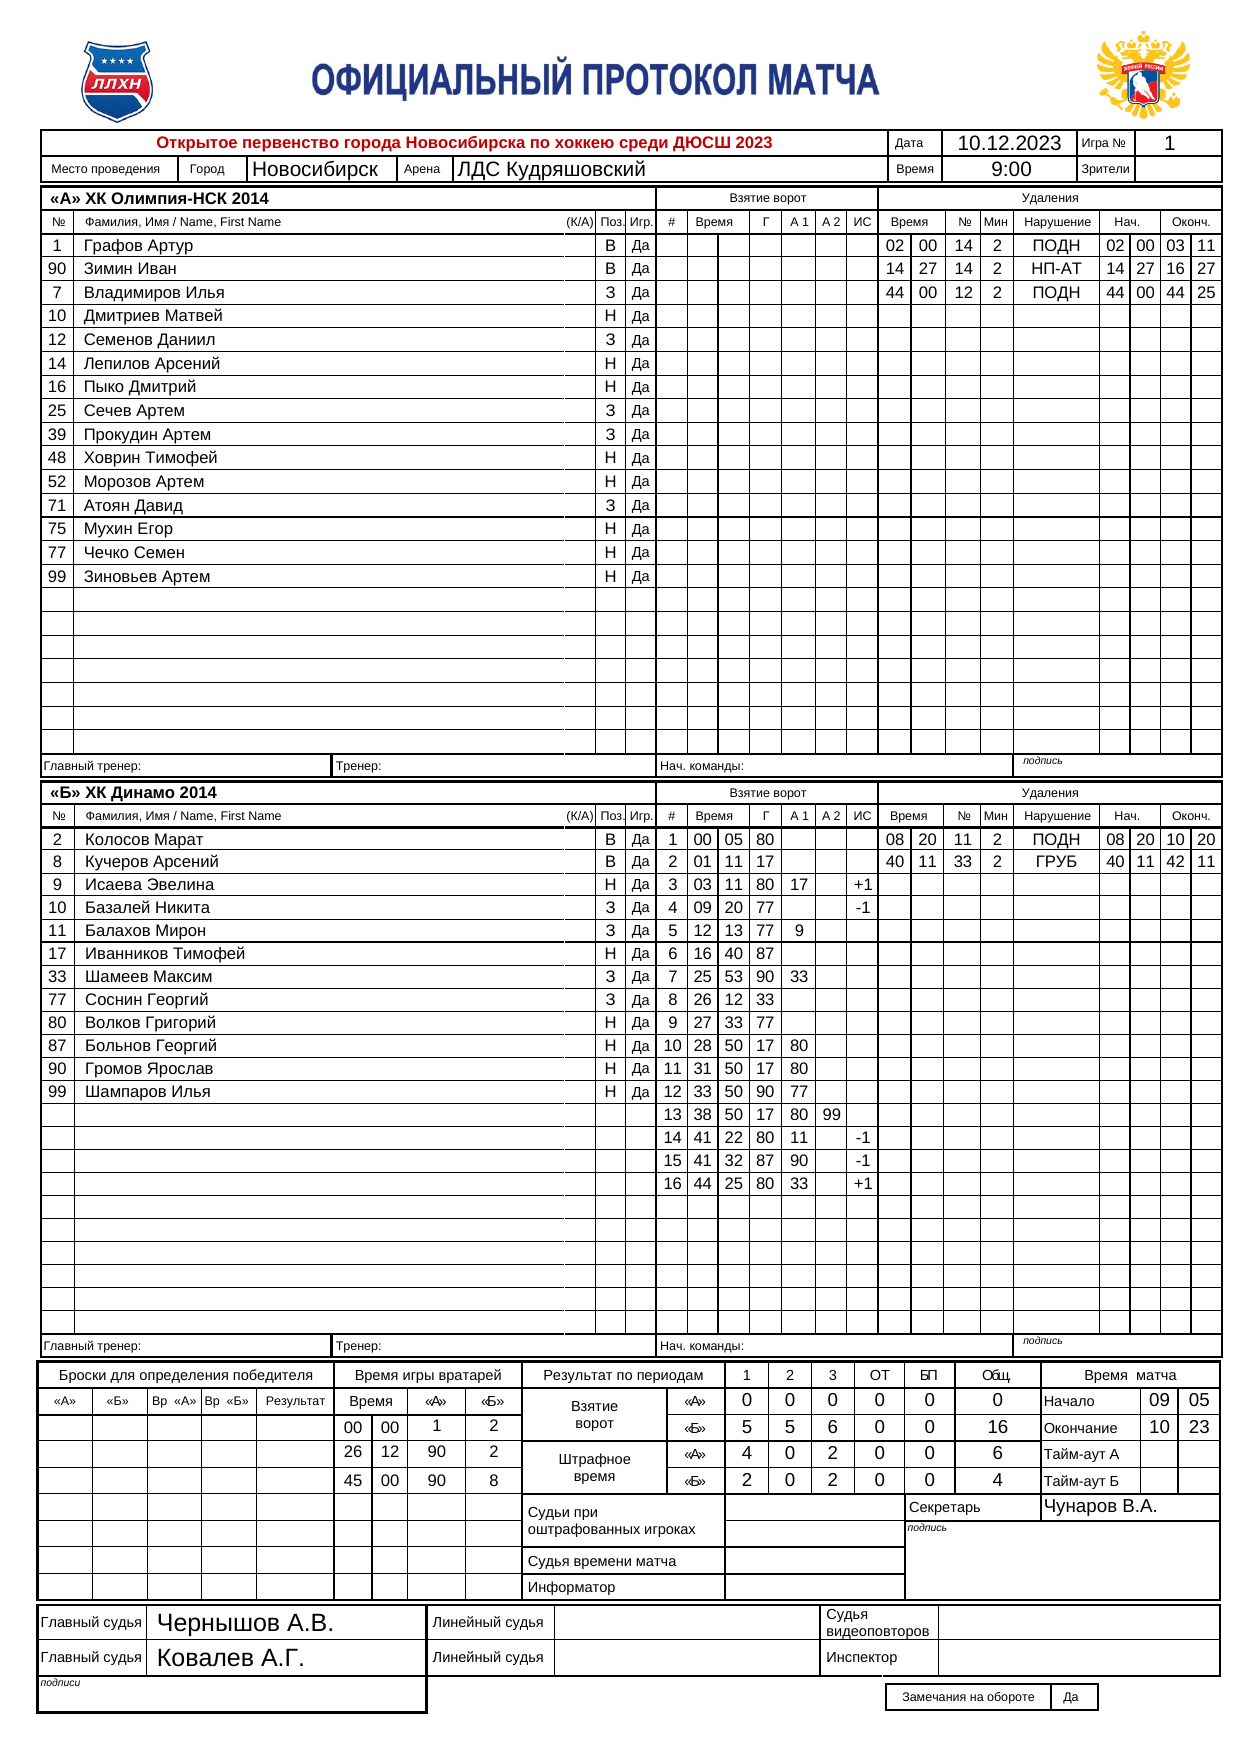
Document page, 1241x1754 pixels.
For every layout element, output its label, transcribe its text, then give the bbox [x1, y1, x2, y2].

table_cell [565, 588, 595, 611]
table_cell [816, 896, 846, 918]
table_cell [1161, 305, 1190, 327]
table_cell 77 [750, 920, 781, 941]
table_cell Взятие ворот [523, 1389, 666, 1440]
table_cell [719, 1196, 749, 1218]
table_cell [1014, 588, 1099, 611]
table_cell [1131, 1311, 1160, 1333]
table_cell 16 [42, 376, 73, 398]
table_cell [565, 470, 595, 493]
table_cell [782, 257, 815, 280]
table_cell 6 [812, 1415, 854, 1440]
table_cell [879, 446, 910, 469]
table_cell Судьи при оштрафованных игроках [523, 1495, 724, 1546]
table_cell З [596, 328, 625, 351]
table_cell 0 [855, 1468, 904, 1493]
table_cell [847, 235, 877, 256]
table_cell [1100, 1058, 1129, 1079]
table_cell [847, 1012, 877, 1033]
table_cell [750, 399, 781, 422]
table_cell 41 [688, 1150, 717, 1172]
table_cell [1014, 376, 1099, 398]
table_cell [816, 328, 846, 351]
table_cell 00 [912, 281, 945, 303]
table_cell [946, 423, 980, 445]
table_cell 44 [879, 281, 910, 303]
table_cell [782, 518, 815, 540]
table_cell 2 [466, 1441, 521, 1467]
table_cell [93, 1547, 147, 1573]
table_cell [879, 1012, 910, 1033]
table_cell 6 [956, 1442, 1040, 1467]
table_cell [750, 659, 781, 682]
table_cell [428, 1677, 882, 1711]
table_cell [39, 1494, 92, 1520]
table_cell [879, 1104, 910, 1126]
table_cell [1192, 966, 1221, 987]
table_cell [719, 328, 749, 351]
table_cell Чечко Семен [74, 541, 564, 564]
table_cell [912, 612, 945, 634]
table_cell З [596, 966, 625, 987]
table_cell [847, 1196, 877, 1218]
table_cell [1192, 376, 1221, 398]
table_cell [816, 636, 846, 658]
table_header «Б» ХК Динамо 2014 [42, 783, 655, 803]
table_cell [42, 659, 73, 682]
table_cell # [657, 211, 687, 233]
table_cell [1192, 920, 1221, 941]
table_cell [816, 305, 846, 327]
table_cell [1192, 1265, 1221, 1287]
table_cell [74, 683, 564, 706]
table_cell Мин [981, 211, 1013, 233]
table_cell [879, 1058, 910, 1079]
table_cell [1131, 989, 1160, 1011]
table_cell [1192, 659, 1221, 682]
table_cell [981, 966, 1013, 987]
table_cell [596, 1173, 625, 1195]
table_cell [816, 683, 846, 706]
table_cell 27 [688, 1012, 717, 1033]
table_cell [626, 659, 655, 682]
table_cell [657, 399, 687, 422]
table_cell Базалей Никита [75, 896, 564, 918]
table_cell 00 [373, 1468, 407, 1493]
table_cell [1131, 423, 1160, 445]
table_cell Да [626, 920, 655, 941]
table_cell Секретарь [906, 1495, 1040, 1520]
table_cell [981, 920, 1013, 941]
table_cell [1131, 588, 1160, 611]
table_cell [944, 1150, 980, 1172]
table_cell 0 [769, 1442, 811, 1467]
table_cell [879, 612, 910, 634]
table_cell [1100, 1104, 1129, 1126]
table_cell [596, 659, 625, 682]
table_cell [719, 1311, 749, 1333]
table_cell [1161, 399, 1190, 422]
table_cell [944, 874, 980, 895]
table_cell 16 [956, 1415, 1040, 1440]
table_cell [782, 541, 815, 564]
table_cell [1014, 565, 1099, 587]
table_cell [1014, 1035, 1099, 1057]
table_cell 71 [42, 494, 73, 516]
table_cell 10 [657, 1035, 687, 1057]
table_cell [879, 1150, 910, 1172]
table_cell 2 [981, 235, 1013, 256]
table_cell [657, 470, 687, 493]
table_cell [1131, 612, 1160, 634]
table_cell [912, 1288, 943, 1310]
table_cell # [657, 805, 687, 826]
table_cell В [596, 829, 625, 849]
table_cell Чунаров В.А. [1042, 1495, 1219, 1520]
table_cell [1014, 874, 1099, 895]
table_cell [1131, 874, 1160, 895]
table_cell [816, 565, 846, 587]
table_cell 80 [750, 1173, 781, 1195]
table_cell Да [626, 850, 655, 872]
table_cell [912, 1127, 943, 1149]
table_cell Время [335, 1389, 407, 1413]
table_cell [1161, 1265, 1190, 1287]
table_cell [596, 707, 625, 729]
table_cell 11 [657, 1058, 687, 1079]
table_cell [39, 1441, 92, 1467]
table_cell [782, 446, 815, 469]
table_cell [148, 1441, 201, 1467]
table_header Замечания на обороте [887, 1685, 1050, 1709]
table_cell [847, 470, 877, 493]
table_cell Да [626, 1035, 655, 1057]
table_cell [657, 423, 687, 445]
table_cell [981, 352, 1013, 374]
table_cell [912, 518, 945, 540]
table_cell [719, 1219, 749, 1241]
table_cell [1014, 352, 1099, 374]
table_cell [816, 920, 846, 941]
table_cell [816, 659, 846, 682]
table_cell 17 [750, 1035, 781, 1057]
table_cell 25 [1192, 281, 1221, 303]
table_cell (К/А) [565, 211, 595, 233]
table_cell 25 [42, 399, 73, 422]
table_cell [944, 920, 980, 941]
table_cell [565, 518, 595, 540]
table_cell [912, 376, 945, 398]
table_cell [657, 565, 687, 587]
table_cell Да [626, 305, 655, 327]
table_cell 14 [946, 235, 980, 256]
table_cell 26 [688, 989, 717, 1011]
table_cell [1161, 636, 1190, 658]
table_cell [719, 588, 749, 611]
table_cell [981, 1150, 1013, 1172]
table_cell 80 [750, 829, 781, 849]
table_header Взятие ворот [657, 188, 877, 209]
table_header Да [1052, 1685, 1097, 1709]
table_cell [657, 1311, 687, 1333]
table_cell [879, 305, 910, 327]
table_cell [719, 541, 749, 564]
table_cell Оконч. [1161, 211, 1221, 233]
table_cell [912, 1081, 943, 1103]
table_cell 20 [1192, 829, 1221, 849]
table_cell [1100, 943, 1129, 964]
table_cell [1014, 1288, 1099, 1310]
table_cell 9 [657, 1012, 687, 1033]
table_cell [981, 707, 1013, 729]
table_cell 99 [42, 565, 73, 587]
table_cell [912, 989, 943, 1011]
table_cell [1161, 874, 1190, 895]
table_cell Да [626, 1058, 655, 1079]
table_cell [879, 920, 910, 941]
table_cell Время [889, 157, 941, 181]
table_cell [688, 257, 717, 280]
table_cell 0 [812, 1389, 854, 1413]
table_cell 90 [408, 1441, 465, 1467]
table_cell [981, 541, 1013, 564]
table_cell [816, 588, 846, 611]
table_cell [816, 874, 846, 895]
table_cell 17 [782, 874, 815, 895]
table_cell [912, 470, 945, 493]
table_cell [847, 446, 877, 469]
table_cell [816, 1127, 846, 1149]
table_cell [944, 1196, 980, 1218]
table_cell Н [596, 376, 625, 398]
table_cell [657, 707, 687, 729]
table_cell [944, 1058, 980, 1079]
table_cell [879, 565, 910, 587]
table_cell [912, 541, 945, 564]
table_cell [782, 829, 815, 849]
table_cell [946, 636, 980, 658]
table_cell [1192, 446, 1221, 469]
table_cell [912, 1104, 943, 1126]
table_cell [688, 494, 717, 516]
table_cell [1100, 1081, 1129, 1103]
table_cell 27 [1131, 257, 1160, 280]
table_cell 16 [688, 943, 717, 964]
table_cell [816, 966, 846, 987]
table_cell [719, 636, 749, 658]
table_cell 7 [657, 966, 687, 987]
table_cell [1014, 1242, 1099, 1264]
table_cell [657, 612, 687, 634]
table_cell 87 [750, 1150, 781, 1172]
table_cell [782, 328, 815, 351]
table_cell [93, 1468, 147, 1493]
table_cell [688, 730, 717, 753]
table_cell [750, 518, 781, 540]
table_header 1 [1136, 131, 1221, 155]
table_cell [626, 1288, 655, 1310]
table_cell Н [596, 1081, 625, 1103]
table_cell [719, 446, 749, 469]
table_cell [565, 1242, 595, 1264]
table_cell 10 [1161, 829, 1190, 849]
table_cell Тайм-аут Б [1042, 1468, 1140, 1493]
table_cell [1100, 494, 1129, 516]
table_cell Главный тренер: [42, 1335, 330, 1356]
table_cell [939, 1640, 1219, 1675]
table_cell [912, 305, 945, 327]
table_cell 33 [782, 966, 815, 987]
table_cell ИС [847, 211, 877, 233]
table_cell [879, 636, 910, 658]
table_cell 12 [373, 1441, 407, 1467]
table_cell З [596, 423, 625, 445]
table_cell [782, 636, 815, 658]
table_cell [912, 966, 943, 987]
table_cell [1100, 1127, 1129, 1149]
table_cell [1192, 1242, 1221, 1264]
table_cell [1014, 518, 1099, 540]
table_cell «Б» [668, 1468, 724, 1493]
table_cell [750, 730, 781, 753]
table_cell [688, 588, 717, 611]
table_cell [1192, 1012, 1221, 1033]
table_cell [981, 328, 1013, 351]
table_cell [565, 376, 595, 398]
table_cell [74, 707, 564, 729]
table_cell [1192, 328, 1221, 351]
table_cell [816, 470, 846, 493]
table_cell [782, 659, 815, 682]
table_cell [816, 1288, 846, 1310]
table_cell [944, 943, 980, 964]
table_cell [408, 1521, 465, 1546]
table_cell [847, 1035, 877, 1057]
table_cell 11 [42, 920, 74, 941]
table_cell [782, 896, 815, 918]
table_cell [1131, 565, 1160, 587]
table_cell 17 [750, 1104, 781, 1126]
table_cell [42, 1173, 74, 1195]
table_cell [657, 541, 687, 564]
table_cell 20 [1131, 829, 1160, 849]
table_cell [847, 565, 877, 587]
table_cell 77 [42, 989, 74, 1011]
table_cell Нач. команды: [657, 1335, 1012, 1356]
table_cell [944, 1012, 980, 1033]
table_cell [1192, 518, 1221, 540]
table_cell Громов Ярослав [75, 1058, 564, 1079]
table_cell 0 [905, 1442, 954, 1467]
table_cell 77 [750, 896, 781, 918]
table_cell [981, 565, 1013, 587]
table_cell [565, 1196, 595, 1218]
table_cell 77 [750, 1012, 781, 1033]
table_cell [782, 1196, 815, 1218]
table_cell [782, 989, 815, 1011]
table_cell Да [626, 874, 655, 895]
table_cell 90 [750, 1081, 781, 1103]
table_cell [39, 1574, 92, 1599]
table_cell [879, 1219, 910, 1241]
table_cell [981, 1058, 1013, 1079]
table_cell [816, 1311, 846, 1333]
table_cell [816, 1012, 846, 1033]
table_cell [1161, 707, 1190, 729]
table_cell Нач. [1100, 805, 1160, 826]
table_cell [257, 1416, 333, 1440]
table_cell [93, 1494, 147, 1520]
table_cell [750, 588, 781, 611]
table_cell [202, 1468, 256, 1493]
table_cell [782, 352, 815, 374]
table_cell Графов Артур [74, 235, 564, 256]
table_cell [626, 612, 655, 634]
table_cell 0 [855, 1389, 904, 1413]
table_cell [688, 352, 717, 374]
table_cell [42, 1127, 74, 1149]
table_cell 14 [946, 257, 980, 280]
table_cell [74, 612, 564, 634]
table_cell [946, 376, 980, 398]
table_cell [1014, 470, 1099, 493]
table_cell [657, 235, 687, 256]
table_cell [74, 659, 564, 682]
table_cell [1192, 1058, 1221, 1079]
table_cell [719, 518, 749, 540]
table_header Время матча [1042, 1363, 1219, 1387]
table_cell [1014, 494, 1099, 516]
table_cell [1100, 376, 1129, 398]
table_cell [719, 707, 749, 729]
table_cell [1100, 1265, 1129, 1287]
table_cell Исаева Эвелина [75, 874, 564, 895]
table_cell [1131, 1035, 1160, 1057]
table_cell Атоян Давид [74, 494, 564, 516]
table_cell [626, 1127, 655, 1149]
table_cell [657, 1265, 687, 1287]
table_cell З [596, 896, 625, 918]
table_cell [719, 1265, 749, 1287]
table_cell [847, 1311, 877, 1333]
table_cell Место проведения [42, 157, 177, 181]
table_cell [565, 707, 595, 729]
table_cell 99 [42, 1081, 74, 1103]
table_cell [42, 1104, 74, 1126]
table_cell [1192, 1104, 1221, 1126]
table_cell № [944, 805, 980, 826]
table_cell [1161, 1196, 1190, 1218]
table_cell Да [626, 446, 655, 469]
table_cell [879, 399, 910, 422]
table_cell [981, 612, 1013, 634]
table_cell [596, 683, 625, 706]
table_cell 48 [42, 446, 73, 469]
table_cell Да [626, 1012, 655, 1033]
table_cell [946, 352, 980, 374]
table_cell Н [596, 352, 625, 374]
table_cell Результат [257, 1389, 333, 1413]
table_cell [750, 281, 781, 303]
table_cell [565, 423, 595, 445]
table_cell [750, 470, 781, 493]
table_cell 27 [1192, 257, 1221, 280]
table_cell [847, 588, 877, 611]
table_cell [1014, 683, 1099, 706]
table_cell Да [626, 966, 655, 987]
table_cell 11 [782, 1127, 815, 1149]
table_cell [944, 1288, 980, 1310]
table_cell В [596, 257, 625, 280]
table_cell [719, 376, 749, 398]
table_cell [42, 636, 73, 658]
table_cell [596, 1127, 625, 1149]
table_cell [657, 1196, 687, 1218]
table_cell [565, 636, 595, 658]
table_cell [596, 1311, 625, 1333]
table_cell 6 [657, 943, 687, 964]
table_cell [847, 518, 877, 540]
table_cell [1131, 1127, 1160, 1149]
table_cell [847, 1104, 877, 1126]
table_cell [1100, 328, 1129, 351]
table_cell 50 [719, 1081, 749, 1103]
table_cell Балахов Мирон [75, 920, 564, 941]
table_cell Дмитриев Матвей [74, 305, 564, 327]
table_cell [1192, 683, 1221, 706]
table_cell 00 [912, 235, 945, 256]
table_cell [816, 989, 846, 1011]
table_cell [981, 399, 1013, 422]
table_cell [257, 1547, 333, 1573]
table_cell [202, 1574, 256, 1599]
table_cell [74, 636, 564, 658]
table_cell [1100, 305, 1129, 327]
table_cell [565, 352, 595, 374]
table_cell 14 [42, 352, 73, 374]
table_cell [626, 1196, 655, 1218]
table_cell [565, 874, 595, 895]
table_cell [42, 730, 73, 753]
table_cell [816, 1265, 846, 1287]
table_cell Штрафное время [523, 1442, 666, 1493]
table_cell [75, 1242, 564, 1264]
table_cell [657, 352, 687, 374]
table_header 1 [726, 1363, 768, 1387]
table_cell [626, 1311, 655, 1333]
table_cell [257, 1521, 333, 1546]
table_cell [879, 1242, 910, 1264]
table_cell 33 [750, 989, 781, 1011]
table_cell [596, 1265, 625, 1287]
table_cell Морозов Артем [74, 470, 564, 493]
table_cell [981, 636, 1013, 658]
table_cell [847, 943, 877, 964]
table_cell А 2 [816, 211, 846, 233]
table_cell № [946, 211, 980, 233]
table_cell [1161, 1012, 1190, 1033]
table_cell 31 [688, 1058, 717, 1079]
table_cell [1100, 659, 1129, 682]
table_cell [1131, 966, 1160, 987]
table_cell А 2 [816, 805, 846, 826]
table_cell 44 [688, 1173, 717, 1195]
table_cell [565, 281, 595, 303]
table_cell Тренер: [333, 755, 655, 776]
table_cell [596, 588, 625, 611]
table_cell 08 [879, 829, 910, 849]
table_cell [565, 541, 595, 564]
table_cell [1014, 612, 1099, 634]
table_cell [1131, 1242, 1160, 1264]
table_cell 05 [719, 829, 749, 849]
table_cell 38 [688, 1104, 717, 1126]
table_cell Да [626, 257, 655, 280]
table_cell [1161, 1173, 1190, 1195]
table_cell 9 [782, 920, 815, 941]
table_cell [1161, 470, 1190, 493]
table_cell Зимин Иван [74, 257, 564, 280]
table_cell [688, 565, 717, 587]
table_cell [981, 896, 1013, 918]
table_cell [75, 1173, 564, 1195]
table_cell [565, 1127, 595, 1149]
table_cell Н [596, 565, 625, 587]
table_cell [1014, 707, 1099, 729]
table_cell [1014, 446, 1099, 469]
table_cell [596, 612, 625, 634]
table_cell 2 [981, 829, 1013, 849]
table_cell [657, 518, 687, 540]
table_cell 33 [944, 850, 980, 872]
table_cell [946, 730, 980, 753]
table_cell [879, 730, 910, 753]
table_cell [202, 1416, 256, 1440]
table_cell [1192, 1288, 1221, 1310]
table_cell 02 [879, 235, 910, 256]
table_cell В [596, 850, 625, 872]
table_cell [1100, 518, 1129, 540]
table_cell [981, 1219, 1013, 1241]
table_cell [1179, 1441, 1219, 1467]
table_cell [782, 305, 815, 327]
table_cell [1014, 399, 1099, 422]
table_cell [1161, 1035, 1190, 1057]
table_cell [719, 281, 749, 303]
table_cell Да [626, 989, 655, 1011]
table_cell [565, 1311, 595, 1333]
table_cell [912, 874, 943, 895]
table_cell [565, 235, 595, 256]
table_cell 2 [981, 257, 1013, 280]
table_cell [782, 565, 815, 587]
table_cell [719, 305, 749, 327]
table_cell [1014, 328, 1099, 351]
table_cell 80 [42, 1012, 74, 1033]
table_cell [879, 896, 910, 918]
table_cell [750, 1219, 781, 1241]
table_cell 7 [42, 281, 73, 303]
table_cell Н [596, 874, 625, 895]
table_cell [39, 1416, 92, 1440]
table_cell [912, 1150, 943, 1172]
table_cell [816, 730, 846, 753]
table_cell [148, 1574, 201, 1599]
table_cell [1100, 920, 1129, 941]
table_cell [782, 494, 815, 516]
table_cell 1 [657, 829, 687, 849]
table_cell [1192, 305, 1221, 327]
table_cell [42, 588, 73, 611]
table_cell [596, 636, 625, 658]
table_cell 03 [1161, 235, 1190, 256]
table_cell «Б» [668, 1415, 724, 1440]
table_cell [847, 707, 877, 729]
table_cell «А» [39, 1389, 92, 1413]
table_cell ИС [847, 805, 877, 826]
table_cell Время [688, 805, 749, 826]
table_cell Да [626, 829, 655, 849]
table_cell [148, 1416, 201, 1440]
table_cell [847, 1081, 877, 1103]
table_cell [750, 328, 781, 351]
table_cell [879, 874, 910, 895]
table_cell [1100, 874, 1129, 895]
table_cell [1131, 730, 1160, 753]
table_cell [75, 1288, 564, 1310]
table_cell [782, 235, 815, 256]
table_cell [202, 1441, 256, 1467]
table_cell 25 [688, 966, 717, 987]
table_header Игра № [1078, 131, 1134, 155]
table_cell ЛДС Кудряшовский [454, 157, 887, 181]
table_cell Тайм-аут А [1042, 1441, 1140, 1467]
table_cell [1192, 1219, 1221, 1241]
table_cell [565, 896, 595, 918]
table_cell [1179, 1468, 1219, 1493]
table_cell [688, 541, 717, 564]
table_cell [657, 376, 687, 398]
table_cell [1131, 352, 1160, 374]
table_cell Зрители [1078, 157, 1134, 181]
table_cell Да [626, 470, 655, 493]
table_cell [42, 1150, 74, 1172]
table_cell [944, 1311, 980, 1333]
table_cell [719, 565, 749, 587]
table_cell [596, 1150, 625, 1172]
table_cell [626, 707, 655, 729]
table_cell [1100, 565, 1129, 587]
table_cell [719, 730, 749, 753]
table_cell [335, 1574, 371, 1599]
table_cell [1131, 305, 1160, 327]
table_cell [719, 423, 749, 445]
table_cell Н [596, 943, 625, 964]
table_cell [1014, 1150, 1099, 1172]
table_cell [565, 1012, 595, 1033]
table_cell [912, 636, 945, 658]
table_cell 20 [912, 829, 943, 849]
table_cell [626, 1104, 655, 1126]
table_cell Да [626, 352, 655, 374]
table_cell [1131, 376, 1160, 398]
table_cell 00 [373, 1416, 407, 1440]
table_cell [816, 1242, 846, 1264]
table_cell [75, 1127, 564, 1149]
table_cell [1161, 683, 1190, 706]
table_cell [1100, 683, 1129, 706]
table_cell Г [750, 805, 781, 826]
table_cell ПОДН [1014, 281, 1099, 303]
table_cell [726, 1548, 904, 1573]
table_cell [750, 612, 781, 634]
table_cell [981, 518, 1013, 540]
table_cell 0 [956, 1389, 1040, 1413]
table_header 10.12.2023 [943, 131, 1076, 155]
table_cell [944, 1173, 980, 1195]
table_cell [912, 328, 945, 351]
table_cell [816, 1219, 846, 1241]
table_cell [816, 518, 846, 540]
table_cell [1014, 896, 1099, 918]
table_cell Кучеров Арсений [75, 850, 564, 872]
table_cell [373, 1547, 407, 1573]
table_cell Лепилов Арсений [74, 352, 564, 374]
table_cell 16 [657, 1173, 687, 1195]
table_cell Мин [981, 805, 1013, 826]
table_cell [719, 470, 749, 493]
table_cell [626, 588, 655, 611]
table_header ОТ [855, 1363, 904, 1387]
table_cell 9:00 [943, 157, 1076, 181]
table_cell [202, 1547, 256, 1573]
table_cell [1131, 1081, 1160, 1103]
table_cell [657, 730, 687, 753]
table_cell [74, 588, 564, 611]
table_header Удаления [879, 188, 1221, 209]
table_cell 2 [657, 850, 687, 872]
table_cell [1131, 541, 1160, 564]
table_header Удаления [879, 783, 1221, 803]
table_cell [688, 1311, 717, 1333]
table_cell 00 [335, 1416, 371, 1440]
table_cell [816, 446, 846, 469]
table_cell Шампаров Илья [75, 1081, 564, 1103]
table_cell [816, 376, 846, 398]
table_cell 0 [769, 1389, 811, 1413]
table_cell 10 [42, 305, 73, 327]
table_cell [1014, 989, 1099, 1011]
table_cell 00 [1131, 235, 1160, 256]
table_cell [944, 989, 980, 1011]
table_cell [657, 305, 687, 327]
table_cell 41 [688, 1127, 717, 1149]
table_cell 10 [1141, 1415, 1177, 1440]
table_cell [816, 281, 846, 303]
table_cell Н [596, 305, 625, 327]
table_cell Информатор [523, 1575, 724, 1599]
table_cell подпись [1014, 1335, 1221, 1356]
table_cell [1131, 1219, 1160, 1241]
table_cell [847, 257, 877, 280]
table_cell [555, 1606, 819, 1639]
table_cell 2 [726, 1468, 768, 1493]
table_cell 2 [42, 829, 74, 849]
table_cell [879, 352, 910, 374]
table_cell ГРУБ [1014, 850, 1099, 872]
table_cell [912, 1265, 943, 1287]
table_cell [1014, 1127, 1099, 1149]
table_cell [42, 1265, 74, 1287]
table_cell [93, 1521, 147, 1546]
table_cell [750, 446, 781, 469]
table_cell [946, 541, 980, 564]
table_header 2 [769, 1363, 811, 1387]
table_cell [782, 399, 815, 422]
table_cell [596, 1219, 625, 1241]
table_cell Нарушение [1014, 211, 1099, 233]
table_cell 11 [912, 850, 943, 872]
table_cell [750, 1265, 781, 1287]
table_cell [750, 494, 781, 516]
table_cell [657, 328, 687, 351]
table_cell [1161, 1104, 1190, 1126]
table_cell [726, 1575, 904, 1599]
table_cell [981, 1288, 1013, 1310]
table_cell [688, 518, 717, 540]
table_cell [847, 541, 877, 564]
table_cell [1192, 494, 1221, 516]
table_cell Да [626, 328, 655, 351]
table_cell [847, 399, 877, 422]
table_cell [373, 1521, 407, 1546]
table_cell 25 [719, 1173, 749, 1195]
table_cell [879, 1265, 910, 1287]
table_cell [946, 399, 980, 422]
table_cell 0 [905, 1415, 954, 1440]
table_cell Пыко Дмитрий [74, 376, 564, 398]
table_cell [981, 943, 1013, 964]
table_header Время игры вратарей [335, 1363, 521, 1387]
table_cell [782, 850, 815, 872]
table_cell 80 [782, 1104, 815, 1126]
table_cell 00 [688, 829, 717, 849]
table_cell 13 [719, 920, 749, 941]
table_header Результат по периодам [523, 1363, 724, 1387]
table_cell [93, 1441, 147, 1467]
table_cell Н [596, 470, 625, 493]
table_cell [981, 1265, 1013, 1287]
table_cell [879, 1081, 910, 1103]
table_cell [1192, 423, 1221, 445]
table_cell Да [626, 943, 655, 964]
table_cell [75, 1196, 564, 1218]
table_cell Соснин Георгий [75, 989, 564, 1011]
table_cell -1 [847, 896, 877, 918]
table_cell [912, 565, 945, 587]
table_cell [879, 1196, 910, 1218]
table_cell [816, 1081, 846, 1103]
table_cell [1131, 1058, 1160, 1079]
table_cell [1100, 446, 1129, 469]
table_cell Н [596, 1035, 625, 1057]
table_cell З [596, 281, 625, 303]
table_cell [408, 1547, 465, 1573]
table_cell Игр. [626, 805, 655, 826]
table_cell [1100, 1035, 1129, 1057]
table_cell [1192, 730, 1221, 753]
table_cell [912, 352, 945, 374]
table_cell [912, 588, 945, 611]
table_cell [912, 659, 945, 682]
table_cell [816, 1150, 846, 1172]
table_cell [782, 730, 815, 753]
table_cell 11 [719, 850, 749, 872]
table_cell [688, 399, 717, 422]
table_cell [257, 1494, 333, 1520]
table_cell [816, 1196, 846, 1218]
table_cell [782, 1242, 815, 1264]
table_cell [657, 1288, 687, 1310]
table_cell [1161, 352, 1190, 374]
table_cell 2 [466, 1416, 521, 1440]
table_cell 50 [719, 1104, 749, 1126]
table_cell [981, 1012, 1013, 1033]
table_cell [750, 707, 781, 729]
table_cell [565, 989, 595, 1011]
table_cell [750, 565, 781, 587]
table_cell [1141, 1468, 1177, 1493]
table_cell [1161, 659, 1190, 682]
table_cell [1192, 896, 1221, 918]
table_cell [1014, 541, 1099, 564]
table_cell Время [879, 805, 943, 826]
table_cell [565, 1288, 595, 1310]
table_cell 11 [1131, 850, 1160, 872]
table_cell [75, 1265, 564, 1287]
table_cell [847, 281, 877, 303]
table_cell 4 [956, 1468, 1040, 1493]
table_cell [816, 1058, 846, 1079]
table_cell [1131, 1288, 1160, 1310]
table_cell [1192, 636, 1221, 658]
table_cell [944, 1035, 980, 1057]
table_cell [816, 829, 846, 849]
table_cell [847, 636, 877, 658]
table_cell [1192, 565, 1221, 587]
table_cell [847, 305, 877, 327]
table_cell [782, 1219, 815, 1241]
table_cell [879, 376, 910, 398]
table_cell [657, 588, 687, 611]
table_cell Семенов Даниил [74, 328, 564, 351]
table_cell [1100, 470, 1129, 493]
table_cell [1192, 1173, 1221, 1195]
table_cell [847, 612, 877, 634]
table_cell 00 [1131, 281, 1160, 303]
table_cell [816, 423, 846, 445]
table_cell 09 [1141, 1389, 1177, 1413]
table_cell 44 [1161, 281, 1190, 303]
table_cell 45 [335, 1468, 371, 1493]
table_cell 2 [981, 281, 1013, 303]
table_cell [1014, 1311, 1099, 1333]
table_cell 11 [719, 874, 749, 895]
table_cell [847, 920, 877, 941]
table_cell [466, 1494, 521, 1520]
table_cell [148, 1494, 201, 1520]
table_cell [726, 1521, 904, 1546]
table_header Открытое первенство города Новосибирска по хоккею среди ДЮСШ 2023 [42, 131, 887, 155]
table_cell Колосов Марат [75, 829, 564, 849]
table_cell Волков Григорий [75, 1012, 564, 1033]
table_cell [946, 305, 980, 327]
table_cell [946, 494, 980, 516]
table_cell [944, 1104, 980, 1126]
table_cell Окончание [1042, 1415, 1140, 1440]
table_cell [335, 1547, 371, 1573]
table_cell [847, 850, 877, 872]
table_cell [1014, 423, 1099, 445]
table_cell [1100, 1150, 1129, 1172]
table_cell З [596, 989, 625, 1011]
table_cell [596, 1242, 625, 1264]
table_cell [1161, 565, 1190, 587]
table_cell 27 [912, 257, 945, 280]
table_cell [1192, 352, 1221, 374]
table_cell [1192, 943, 1221, 964]
table_cell [719, 1242, 749, 1264]
table_cell [981, 1196, 1013, 1218]
table_cell -1 [847, 1127, 877, 1149]
table_cell [75, 1219, 564, 1241]
table_cell [1161, 612, 1190, 634]
table_cell Н [596, 1058, 625, 1079]
table_cell [944, 1127, 980, 1149]
table_cell [42, 1288, 74, 1310]
table_cell [981, 1104, 1013, 1126]
table_cell [981, 730, 1013, 753]
table_cell [1141, 1441, 1177, 1467]
table_cell З [596, 494, 625, 516]
table_cell [688, 683, 717, 706]
table_cell Город [179, 157, 246, 181]
table_cell 10 [42, 896, 74, 918]
table_cell [1161, 446, 1190, 469]
table_cell 33 [719, 1012, 749, 1033]
table_cell 17 [750, 850, 781, 872]
table_cell 28 [688, 1035, 717, 1057]
table_cell [1192, 612, 1221, 634]
table_cell [373, 1494, 407, 1520]
table_cell [1131, 659, 1160, 682]
table_cell [1192, 588, 1221, 611]
table_cell [657, 1242, 687, 1264]
table_cell Новосибирск [248, 157, 396, 181]
table_cell [565, 920, 595, 941]
table_cell [688, 1288, 717, 1310]
table_cell [688, 281, 717, 303]
table_cell [1192, 541, 1221, 564]
table_cell [626, 636, 655, 658]
table_cell [688, 305, 717, 327]
table_cell [1161, 588, 1190, 611]
table_cell 2 [981, 850, 1013, 872]
table_cell 2 [812, 1468, 854, 1493]
table_cell подпись [906, 1522, 1219, 1599]
table_cell [39, 1547, 92, 1573]
table_cell [1131, 399, 1160, 422]
table_cell [981, 1311, 1013, 1333]
table_cell 0 [855, 1415, 904, 1440]
table_cell 3 [657, 874, 687, 895]
table_cell [1192, 1150, 1221, 1172]
table_cell 90 [782, 1150, 815, 1172]
table_cell [981, 494, 1013, 516]
table_cell «А» [668, 1442, 724, 1467]
table_cell Да [626, 896, 655, 918]
table_cell 40 [719, 943, 749, 964]
table_cell [847, 966, 877, 987]
table_cell [1014, 305, 1099, 327]
table_cell 5 [726, 1415, 768, 1440]
picture [5, 28, 1197, 129]
table_cell Да [626, 281, 655, 303]
table_cell [565, 257, 595, 280]
table_cell ПОДН [1014, 235, 1099, 256]
table_cell [42, 1311, 74, 1333]
table_cell 77 [42, 541, 73, 564]
table_cell [39, 1468, 92, 1493]
table_cell [816, 1035, 846, 1057]
table_cell [148, 1547, 201, 1573]
table_cell [1192, 1311, 1221, 1333]
table_cell [847, 659, 877, 682]
table_header Общ. [956, 1363, 1040, 1387]
table_cell Чернышов А.В. [147, 1606, 425, 1639]
table_cell Фамилия, Имя / Name, First Name [74, 211, 565, 233]
table_cell Да [626, 376, 655, 398]
table_cell [782, 470, 815, 493]
table_cell Ховрин Тимофей [74, 446, 564, 469]
table_cell [782, 707, 815, 729]
table_cell [1014, 1219, 1099, 1241]
table_cell [1161, 1288, 1190, 1310]
table_cell [688, 1242, 717, 1264]
table_cell [565, 1173, 595, 1195]
table_cell [879, 470, 910, 493]
table_cell [726, 1495, 904, 1520]
table_cell [688, 659, 717, 682]
table_cell [912, 730, 945, 753]
table_cell [981, 874, 1013, 895]
table_cell [626, 1219, 655, 1241]
table_cell [879, 588, 910, 611]
table_cell [944, 1242, 980, 1264]
table_cell [626, 1173, 655, 1195]
table_cell Игр. [626, 211, 655, 233]
table_cell [257, 1441, 333, 1467]
table_cell Тренер: [333, 1335, 655, 1356]
table_cell подпись [1014, 755, 1221, 776]
table_cell [1131, 920, 1160, 941]
table_cell [1161, 896, 1190, 918]
table_cell (К/А) [565, 805, 595, 826]
table_cell [879, 518, 910, 540]
table_cell 17 [750, 1058, 781, 1079]
table_cell [847, 494, 877, 516]
table_cell [565, 683, 595, 706]
table_cell [816, 352, 846, 374]
table_cell [719, 1288, 749, 1310]
table_cell Шамеев Максим [75, 966, 564, 987]
table_cell [981, 1173, 1013, 1195]
table_cell [944, 1265, 980, 1287]
table_cell [750, 1196, 781, 1218]
table_cell [1161, 518, 1190, 540]
table_header Броски для определения победителя [39, 1363, 333, 1387]
table_cell [981, 683, 1013, 706]
table_cell 52 [42, 470, 73, 493]
table_cell [1100, 1196, 1129, 1218]
table_cell +1 [847, 874, 877, 895]
table_cell [565, 399, 595, 422]
table_cell [847, 352, 877, 374]
table_cell 14 [1100, 257, 1129, 280]
table_cell [657, 446, 687, 469]
table_cell [626, 730, 655, 753]
table_cell [879, 943, 910, 964]
table_cell [750, 1242, 781, 1264]
table_cell [408, 1494, 465, 1520]
table_cell [912, 1012, 943, 1033]
table_cell [565, 730, 595, 753]
table_cell [879, 659, 910, 682]
table_cell [1100, 1288, 1129, 1310]
table_cell Арена [398, 157, 452, 181]
table_cell [688, 707, 717, 729]
table_cell 87 [42, 1035, 74, 1057]
table_cell [1100, 1242, 1129, 1264]
table_cell [1014, 1081, 1099, 1103]
table_cell [565, 446, 595, 469]
table_cell 8 [42, 850, 74, 872]
table_cell [719, 235, 749, 256]
table_cell [879, 683, 910, 706]
table_cell [148, 1468, 201, 1493]
table_cell [1131, 1265, 1160, 1287]
table_cell [782, 943, 815, 964]
table_cell «А» [668, 1389, 724, 1413]
table_cell [719, 683, 749, 706]
table_cell [1161, 1081, 1190, 1103]
table_cell 14 [657, 1127, 687, 1149]
table_cell [1100, 399, 1129, 422]
table_cell 4 [726, 1442, 768, 1467]
table_cell [688, 1196, 717, 1218]
table_cell [74, 730, 564, 753]
table_cell 12 [719, 989, 749, 1011]
table_cell [1161, 966, 1190, 987]
table_cell [1161, 1150, 1190, 1172]
table_cell [1014, 1058, 1099, 1079]
table_cell [657, 494, 687, 516]
table_cell 12 [688, 920, 717, 941]
table_cell [555, 1640, 819, 1675]
table_cell [981, 446, 1013, 469]
table_cell [912, 943, 943, 964]
table_cell Фамилия, Имя / Name, First Name [75, 805, 565, 826]
table_cell [946, 446, 980, 469]
table_cell [1131, 1196, 1160, 1218]
table_cell [816, 541, 846, 564]
table_cell Н [596, 1012, 625, 1033]
table_cell 1 [408, 1416, 465, 1440]
table_cell [816, 707, 846, 729]
table_cell [912, 920, 943, 941]
table_cell 0 [769, 1468, 811, 1493]
table_cell [750, 1311, 781, 1333]
table_cell [565, 943, 595, 964]
table_cell [1100, 730, 1129, 753]
table_cell [847, 1242, 877, 1264]
table_cell 02 [1100, 235, 1129, 256]
table_cell [847, 1219, 877, 1241]
table_cell [750, 235, 781, 256]
table_cell Да [626, 399, 655, 422]
table_cell № [42, 211, 73, 233]
table_cell 80 [750, 874, 781, 895]
table_cell Линейный судья [428, 1640, 554, 1675]
table_cell Владимиров Илья [74, 281, 564, 303]
table_cell Зиновьев Артем [74, 565, 564, 587]
table_cell А 1 [782, 211, 815, 233]
table_cell [946, 470, 980, 493]
table_cell Вр «Б» [202, 1389, 256, 1413]
table_cell [1100, 588, 1129, 611]
table_cell [1192, 707, 1221, 729]
table_cell [1192, 399, 1221, 422]
table_cell [847, 1288, 877, 1310]
table_cell [847, 829, 877, 849]
table_cell [565, 1150, 595, 1172]
table_cell [719, 399, 749, 422]
table_header Дата [889, 131, 941, 155]
table_cell [946, 659, 980, 682]
table_cell [1131, 896, 1160, 918]
table_cell [75, 1311, 564, 1333]
table_cell [1131, 943, 1160, 964]
table_cell [879, 1311, 910, 1333]
table_cell 1 [42, 235, 73, 256]
table_cell Главный судья [39, 1606, 146, 1639]
table_cell [879, 1035, 910, 1057]
table_cell Линейный судья [428, 1606, 554, 1639]
table_cell Г [750, 211, 781, 233]
table_cell [912, 1058, 943, 1079]
table_cell [981, 470, 1013, 493]
table_cell [1192, 470, 1221, 493]
table_cell [981, 1035, 1013, 1057]
table_cell [1014, 943, 1099, 964]
table_cell [816, 850, 846, 872]
table_cell А 1 [782, 805, 815, 826]
table_cell [596, 1288, 625, 1310]
table_cell 90 [750, 966, 781, 987]
table_cell [816, 257, 846, 280]
table_cell [847, 1265, 877, 1287]
table_cell [1099, 1682, 1220, 1711]
table_cell [1014, 1104, 1099, 1126]
table_cell [1161, 328, 1190, 351]
table_cell [847, 328, 877, 351]
table_cell 87 [750, 943, 781, 964]
table_cell [912, 1219, 943, 1241]
table_cell Н [596, 541, 625, 564]
table_cell [1014, 636, 1099, 658]
table_cell Инспектор [821, 1640, 938, 1675]
table_cell [565, 612, 595, 634]
table_cell [1100, 1311, 1129, 1333]
table_cell 77 [782, 1081, 815, 1103]
table_cell 9 [42, 874, 74, 895]
table_cell [42, 1219, 74, 1241]
table_cell [42, 683, 73, 706]
table_cell Да [626, 235, 655, 256]
table_cell [1100, 1173, 1129, 1195]
table_cell [879, 1127, 910, 1149]
table_cell 13 [657, 1104, 687, 1126]
table_cell 99 [816, 1104, 846, 1126]
table_cell [565, 1058, 595, 1079]
table_cell [816, 612, 846, 634]
table_cell Время [879, 211, 945, 233]
table_cell [626, 683, 655, 706]
table_cell [944, 966, 980, 987]
table_cell [912, 1242, 943, 1264]
table_cell З [596, 399, 625, 422]
table_cell [1014, 920, 1099, 941]
table_cell [1100, 612, 1129, 634]
table_cell 26 [335, 1441, 371, 1467]
table_cell Да [626, 1081, 655, 1103]
table_cell В [596, 235, 625, 256]
table_cell 11 [944, 829, 980, 849]
table_cell [466, 1547, 521, 1573]
table_cell [816, 235, 846, 256]
table_cell 11 [1192, 850, 1221, 872]
table_cell 8 [466, 1468, 521, 1493]
table_cell [657, 659, 687, 682]
table_cell [565, 659, 595, 682]
table_cell [1131, 494, 1160, 516]
table_cell 09 [688, 896, 717, 918]
table_cell 11 [1192, 235, 1221, 256]
table_cell [42, 1242, 74, 1264]
table_cell [847, 376, 877, 398]
table_cell [1131, 1173, 1160, 1195]
table_cell [912, 683, 945, 706]
table_cell 33 [42, 966, 74, 987]
table_cell [565, 305, 595, 327]
table_cell [1192, 1196, 1221, 1218]
table_cell [148, 1521, 201, 1546]
table_cell [782, 1265, 815, 1287]
table_cell [912, 1173, 943, 1195]
table_cell Да [626, 423, 655, 445]
table_cell [912, 1035, 943, 1057]
table_cell [879, 494, 910, 516]
table_cell [42, 1196, 74, 1218]
table_cell 05 [1179, 1389, 1219, 1413]
table_cell [1192, 874, 1221, 895]
table_cell 90 [408, 1468, 465, 1493]
table_cell [946, 328, 980, 351]
table_cell 20 [719, 896, 749, 918]
table_cell [912, 446, 945, 469]
table_cell Нач. [1100, 211, 1160, 233]
table_cell 12 [657, 1081, 687, 1103]
table_cell [1161, 730, 1190, 753]
table_cell Да [626, 494, 655, 516]
table_cell [1161, 1058, 1190, 1079]
table_cell [1192, 1035, 1221, 1057]
table_cell [981, 1081, 1013, 1103]
table_cell [946, 518, 980, 540]
table_cell [782, 281, 815, 303]
table_cell Судья видеоповторов [821, 1606, 938, 1639]
table_cell 8 [657, 989, 687, 1011]
table_cell [688, 235, 717, 256]
table_cell [816, 494, 846, 516]
table_cell [816, 399, 846, 422]
table_cell [782, 1012, 815, 1033]
table_cell 53 [719, 966, 749, 987]
table_cell Вр «А» [148, 1389, 201, 1413]
table_header Взятие ворот [657, 783, 877, 803]
table_cell [565, 1035, 595, 1057]
table_cell [408, 1574, 465, 1599]
table_cell Начало [1042, 1389, 1140, 1413]
table_cell [1161, 943, 1190, 964]
table_cell [1161, 989, 1190, 1011]
table_cell [782, 683, 815, 706]
table_cell [1100, 707, 1129, 729]
table_cell [1131, 1104, 1160, 1126]
table_cell [688, 1219, 717, 1241]
table_cell [946, 612, 980, 634]
table_cell 40 [879, 850, 910, 872]
table_cell Время [688, 211, 749, 233]
table_cell [1100, 989, 1129, 1011]
table_cell [688, 446, 717, 469]
table_cell [946, 683, 980, 706]
table_header 3 [812, 1363, 854, 1387]
table_cell [912, 896, 943, 918]
table_cell [1131, 470, 1160, 493]
table_cell [688, 612, 717, 634]
table_cell [688, 470, 717, 493]
table_cell [565, 1265, 595, 1287]
table_cell 14 [879, 257, 910, 280]
table_cell 12 [946, 281, 980, 303]
table_cell [912, 1196, 943, 1218]
table_cell [879, 1288, 910, 1310]
table_cell 2 [812, 1442, 854, 1467]
table_cell [657, 636, 687, 658]
table_cell подписи [39, 1677, 425, 1711]
table_cell [39, 1521, 92, 1546]
table_cell 80 [750, 1127, 781, 1149]
table_cell [944, 896, 980, 918]
table_cell [257, 1468, 333, 1493]
table_cell Нач. команды: [657, 755, 1012, 776]
table_cell [657, 281, 687, 303]
table_header БП [905, 1363, 954, 1387]
table_cell [202, 1494, 256, 1520]
table_cell 12 [42, 328, 73, 351]
table_cell [335, 1521, 371, 1546]
table_cell [782, 423, 815, 445]
table_cell [1014, 966, 1099, 987]
table_cell Н [596, 446, 625, 469]
table_cell [981, 588, 1013, 611]
table_cell [42, 707, 73, 729]
table_cell [883, 1677, 1220, 1681]
table_cell [847, 423, 877, 445]
table_cell [565, 1081, 595, 1103]
table_cell [782, 1311, 815, 1333]
table_cell 22 [719, 1127, 749, 1149]
table_cell 50 [719, 1035, 749, 1057]
table_cell 33 [688, 1081, 717, 1103]
table_cell [939, 1606, 1219, 1639]
table_cell Мухин Егор [74, 518, 564, 540]
table_cell [657, 1219, 687, 1241]
table_cell 42 [1161, 850, 1190, 872]
table_cell [1161, 1242, 1190, 1264]
table_cell [912, 399, 945, 422]
table_cell [1192, 1127, 1221, 1149]
table_cell 08 [1100, 829, 1129, 849]
table_cell [1014, 1196, 1099, 1218]
table_cell [1131, 1012, 1160, 1033]
table_cell [1192, 1081, 1221, 1103]
table_cell [879, 328, 910, 351]
table_cell [466, 1574, 521, 1599]
table_cell [657, 683, 687, 706]
table_cell Сечев Артем [74, 399, 564, 422]
table_cell [1136, 157, 1221, 181]
table_cell [596, 730, 625, 753]
table_cell [688, 376, 717, 398]
table_cell [257, 1574, 333, 1599]
table_cell 44 [1100, 281, 1129, 303]
table_cell [1100, 966, 1129, 987]
table_cell 0 [905, 1468, 954, 1493]
table_cell ПОДН [1014, 829, 1099, 849]
table_cell Главный тренер: [42, 755, 330, 776]
table_cell [1014, 730, 1099, 753]
table_cell Н [596, 518, 625, 540]
table_cell [782, 588, 815, 611]
table_cell [1161, 423, 1190, 445]
table_cell Прокудин Артем [74, 423, 564, 445]
table_cell [1100, 896, 1129, 918]
table_cell [981, 1242, 1013, 1264]
table_cell «Б» [93, 1389, 147, 1413]
table_cell [912, 707, 945, 729]
table_cell Ковалев А.Г. [147, 1640, 425, 1675]
table_cell 33 [782, 1173, 815, 1195]
table_cell 90 [42, 1058, 74, 1079]
table_cell [626, 1265, 655, 1287]
table_cell [782, 612, 815, 634]
table_cell [879, 989, 910, 1011]
table_cell [719, 659, 749, 682]
table_cell [782, 1288, 815, 1310]
table_cell 80 [782, 1035, 815, 1057]
table_cell [1014, 1265, 1099, 1287]
table_cell 0 [855, 1442, 904, 1467]
table_cell Оконч. [1161, 805, 1221, 826]
table_cell [816, 943, 846, 964]
table_cell [1161, 1219, 1190, 1241]
table_cell [1131, 446, 1160, 469]
table_cell [879, 707, 910, 729]
table_cell Судья времени матча [523, 1548, 724, 1573]
table_cell Да [626, 518, 655, 540]
table_cell [750, 1288, 781, 1310]
table_cell [565, 850, 595, 872]
table_cell [565, 966, 595, 987]
table_cell [912, 423, 945, 445]
table_cell [93, 1416, 147, 1440]
table_cell [750, 683, 781, 706]
table_cell [750, 376, 781, 398]
table_cell [847, 989, 877, 1011]
table_cell [981, 423, 1013, 445]
table_header «А» ХК Олимпия-НСК 2014 [42, 188, 655, 209]
table_cell [75, 1150, 564, 1172]
table_cell Поз. [596, 805, 625, 826]
table_cell [946, 565, 980, 587]
table_cell Да [626, 565, 655, 587]
table_cell [879, 966, 910, 987]
table_cell [879, 541, 910, 564]
table_cell 01 [688, 850, 717, 872]
table_cell [373, 1574, 407, 1599]
table_cell [1014, 659, 1099, 682]
table_cell [981, 305, 1013, 327]
table_cell «Б » [466, 1389, 521, 1413]
table_cell «А» [408, 1389, 465, 1413]
table_cell [626, 1150, 655, 1172]
table_cell [981, 989, 1013, 1011]
table_cell [1131, 707, 1160, 729]
table_cell [596, 1104, 625, 1126]
table_cell [688, 423, 717, 445]
table_cell [1161, 376, 1190, 398]
table_cell 23 [1179, 1415, 1219, 1440]
table_cell [750, 423, 781, 445]
table_cell [944, 1219, 980, 1241]
table_cell [750, 636, 781, 658]
table_cell Поз. [596, 211, 625, 233]
table_cell [1100, 352, 1129, 374]
table_cell № [42, 805, 74, 826]
table_cell 80 [782, 1058, 815, 1079]
table_cell [1131, 1150, 1160, 1172]
table_cell [93, 1574, 147, 1599]
table_cell [750, 541, 781, 564]
table_cell [626, 1242, 655, 1264]
table_cell [719, 494, 749, 516]
table_cell 39 [42, 423, 73, 445]
table_cell 0 [905, 1389, 954, 1413]
table_cell [981, 659, 1013, 682]
table_cell [912, 1311, 943, 1333]
table_cell [565, 1219, 595, 1241]
table_cell [596, 1196, 625, 1218]
table_cell З [596, 920, 625, 941]
table_cell [981, 376, 1013, 398]
table_cell [847, 683, 877, 706]
table_cell 75 [42, 518, 73, 540]
table_cell [1100, 423, 1129, 445]
table_cell [688, 328, 717, 351]
table_cell 4 [657, 896, 687, 918]
table_cell Больнов Георгий [75, 1035, 564, 1057]
table_cell 40 [1100, 850, 1129, 872]
table_cell [657, 257, 687, 280]
table_cell [719, 612, 749, 634]
table_cell 17 [42, 943, 74, 964]
table_cell [1161, 494, 1190, 516]
table_cell [1100, 541, 1129, 564]
table_cell [1014, 1173, 1099, 1195]
table_cell 0 [726, 1389, 768, 1413]
table_cell 15 [657, 1150, 687, 1172]
table_cell [981, 1127, 1013, 1149]
table_cell -1 [847, 1150, 877, 1172]
table_cell [1014, 1012, 1099, 1033]
table_cell НП-АТ [1014, 257, 1099, 280]
table_cell [688, 636, 717, 658]
table_cell [1161, 1127, 1190, 1149]
table_cell [750, 305, 781, 327]
table_cell 50 [719, 1058, 749, 1079]
table_cell [719, 352, 749, 374]
table_cell [879, 1173, 910, 1195]
table_cell [944, 1081, 980, 1103]
table_cell 5 [657, 920, 687, 941]
table_cell [1161, 541, 1190, 564]
table_cell [1131, 683, 1160, 706]
table_cell [1100, 1012, 1129, 1033]
table_cell [565, 829, 595, 849]
table_cell [466, 1521, 521, 1546]
table_cell [1161, 920, 1190, 941]
table_cell Да [626, 541, 655, 564]
table_cell [946, 707, 980, 729]
table_cell [847, 1058, 877, 1079]
table_cell [688, 1265, 717, 1287]
table_cell [202, 1521, 256, 1546]
table_cell [719, 257, 749, 280]
table_cell [1131, 636, 1160, 658]
table_cell [879, 423, 910, 445]
table_cell Нарушение [1014, 805, 1099, 826]
table_cell [565, 328, 595, 351]
table_cell [946, 588, 980, 611]
table_cell [1100, 636, 1129, 658]
table_cell 5 [769, 1415, 811, 1440]
table_cell [750, 352, 781, 374]
table_cell 03 [688, 874, 717, 895]
table_cell [1192, 989, 1221, 1011]
table_cell Главный судья [39, 1640, 146, 1675]
table_cell [1100, 1219, 1129, 1241]
table_cell [42, 612, 73, 634]
table_cell [1131, 518, 1160, 540]
table_cell [565, 1104, 595, 1126]
table_cell 32 [719, 1150, 749, 1172]
table_cell [565, 494, 595, 516]
table_cell [912, 494, 945, 516]
table_cell 16 [1161, 257, 1190, 280]
table_cell [782, 376, 815, 398]
table_cell [75, 1104, 564, 1126]
table_cell [1161, 1311, 1190, 1333]
table_cell [335, 1494, 371, 1520]
table_cell +1 [847, 1173, 877, 1195]
table_cell [750, 257, 781, 280]
table_cell [565, 565, 595, 587]
table_cell [847, 730, 877, 753]
table_cell [816, 1173, 846, 1195]
table_cell Иванников Тимофей [75, 943, 564, 964]
table_cell [1131, 328, 1160, 351]
table_cell 90 [42, 257, 73, 280]
